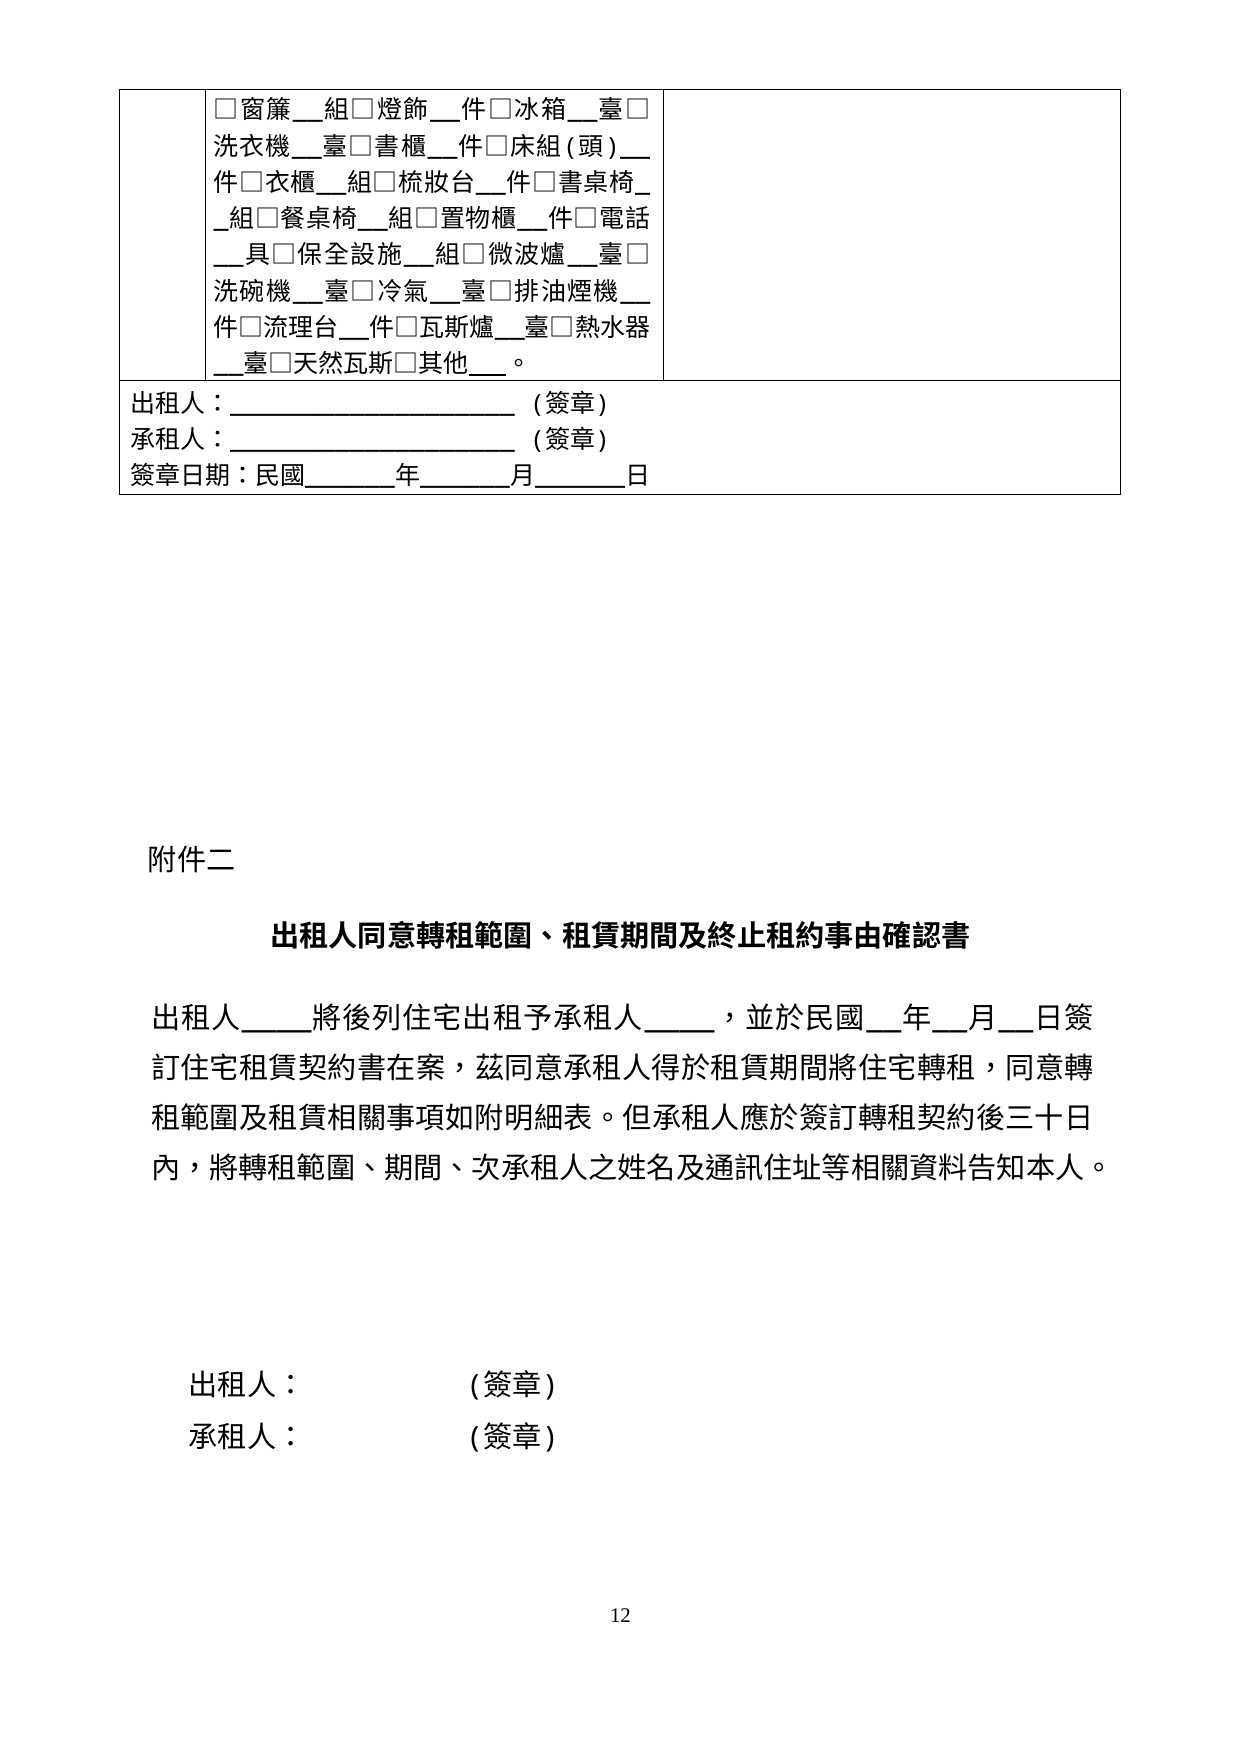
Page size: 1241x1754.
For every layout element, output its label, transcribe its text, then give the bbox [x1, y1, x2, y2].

text 出租人同意轉租範圍、租賃期間及終止租約事由確認書 [148, 912, 1092, 955]
table_cell 出租人：___________________ (簽章) 承租人：___________________ (簽章) 簽章日期：民國______年______月______日 [120, 381, 1120, 494]
table_cell □窗簾__組□燈飾__件□冰箱__臺□洗衣機__臺□書櫃__件□床組(頭)__件□衣櫃__組□梳妝台__件□書桌椅__組□餐桌椅__組□置物櫃__件□電話__具□保全設施__組□微波爐__臺□洗碗機__臺□冷氣__臺□排油煙機__件□流理台__件□瓦斯爐__臺□熱水器__臺□天然瓦斯□其他 。 [206, 90, 663, 380]
text 承租人： (簽章) [188, 1406, 1092, 1458]
table_cell [664, 90, 1120, 380]
text 出租人____將後列住宅出租予承租人____，並於民國__年__月__日簽訂住宅租賃契約書在案，茲同意承租人得於租賃期間將住宅轉租，同意轉租範圍及租賃相關事項如附明細表。但承租人應於簽訂轉租契約後三十日內，將轉租範圍、期間、次承租人之姓名及通訊住址等相關資料告知本人。 [151, 989, 1094, 1189]
text 出租人： (簽章) [188, 1354, 1092, 1406]
text 附件二 [148, 836, 1092, 878]
table_cell [120, 90, 205, 380]
